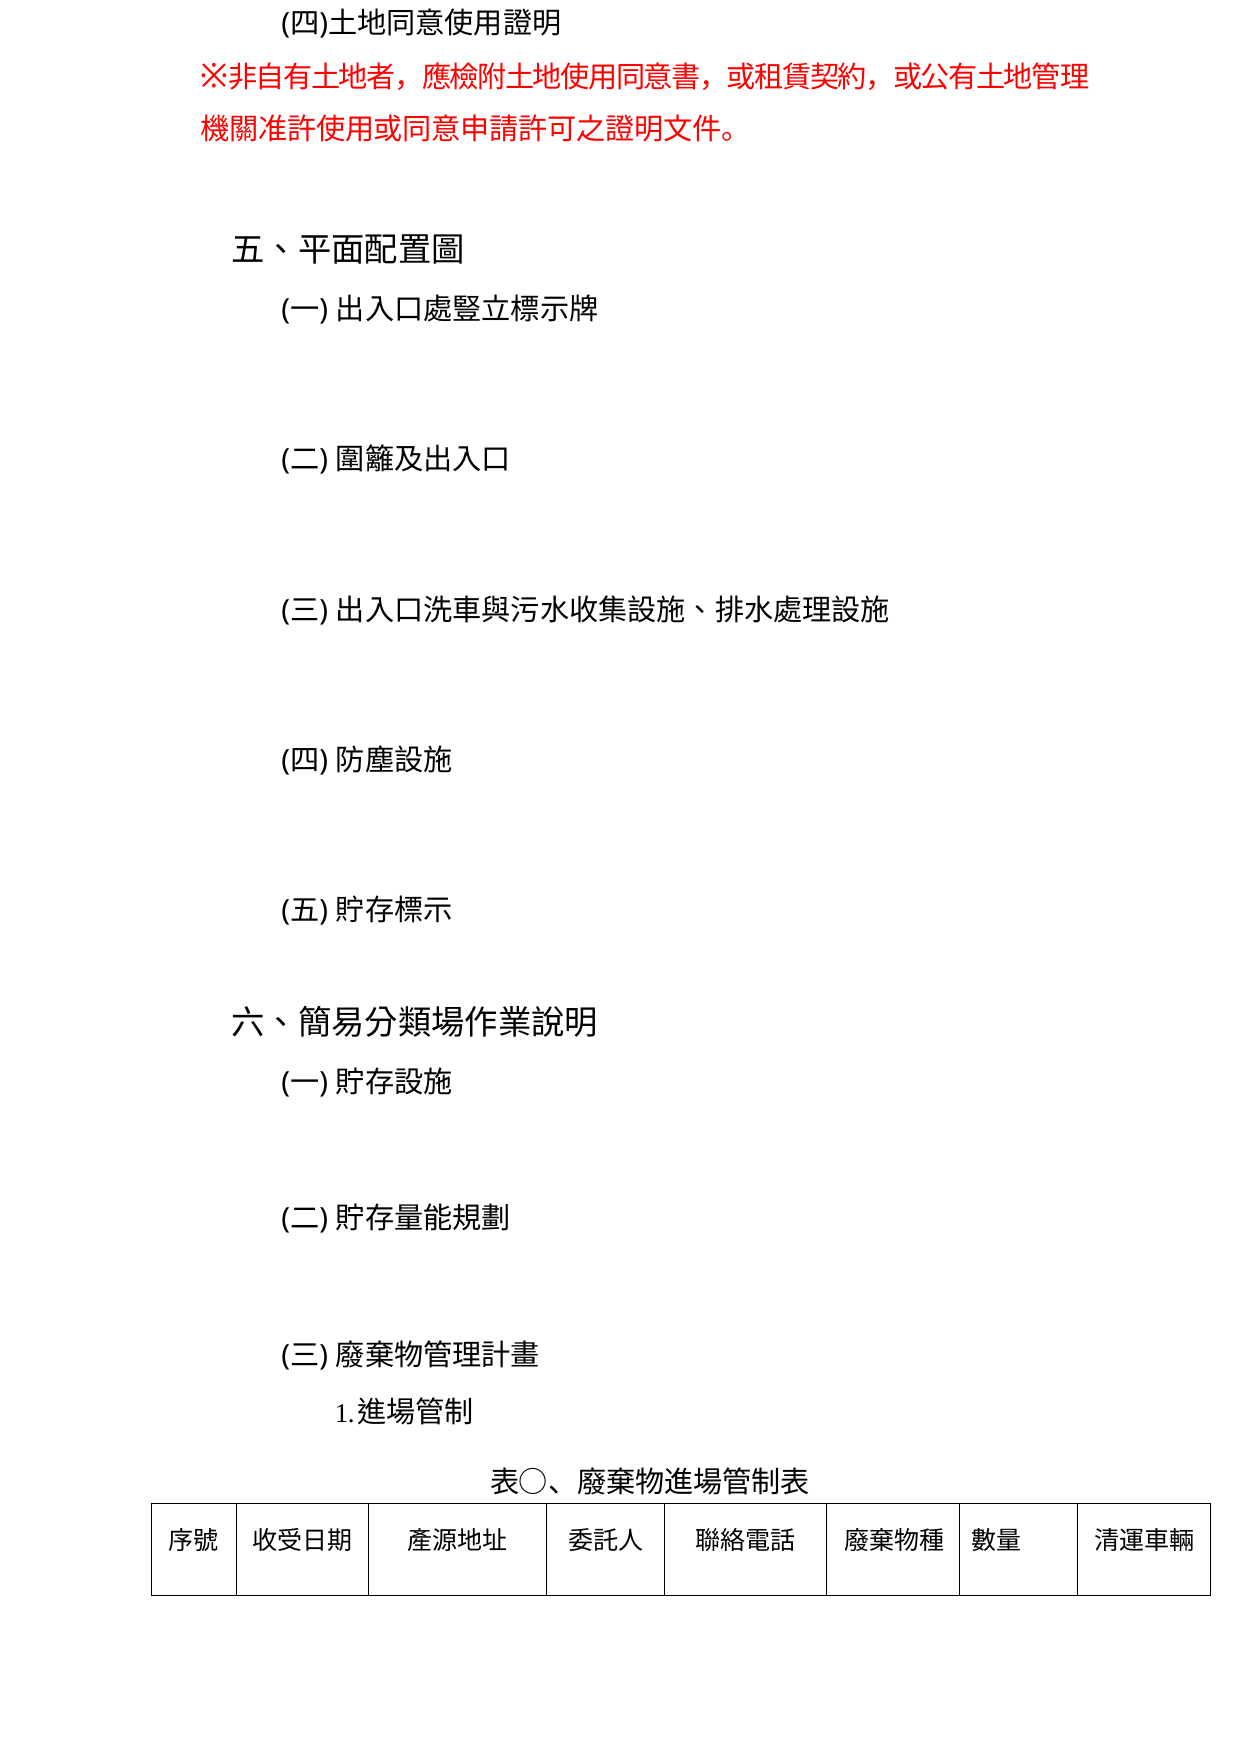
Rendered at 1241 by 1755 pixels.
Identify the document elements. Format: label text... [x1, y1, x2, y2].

table_header 清運車輛 [1078, 1504, 1210, 1595]
text (四) 防塵設施 [281, 736, 1224, 779]
table_header 產源地址 [369, 1504, 546, 1595]
text (二) 圍籬及出入口 [281, 436, 1224, 478]
text 六、簡易分類場作業說明 [231, 938, 751, 1044]
text (一) 出入口處豎立標示牌 [281, 285, 1224, 328]
table_header 數量 [960, 1504, 1077, 1595]
text (三) 出入口洗車與污水收集設施、排水處理設施 [281, 586, 1224, 628]
text (三) 廢棄物管理計畫 [281, 1332, 1224, 1374]
list 進場管制 [334, 1389, 1224, 1431]
text (二) 貯存量能規劃 [281, 1195, 1224, 1237]
text (五) 貯存標示 [281, 887, 1224, 929]
table_header 委託人 [547, 1504, 664, 1595]
table_header 收受日期 [237, 1504, 368, 1595]
text 表○、廢棄物進場管制表 [429, 1458, 871, 1500]
table_header 序號 [152, 1504, 236, 1595]
text 五、平面配置圖 [231, 165, 588, 271]
text (四)土地同意使用證明 [281, 0, 1224, 42]
text ※非自有土地者，應檢附土地使用同意書，或租賃契約，或公有土地管理機關准許使用或同意申請許可之證明文件。 [200, 52, 1098, 148]
table_header 聯絡電話 [665, 1504, 826, 1595]
text (一) 貯存設施 [281, 1058, 1224, 1101]
table_header 廢棄物種 [827, 1504, 959, 1595]
